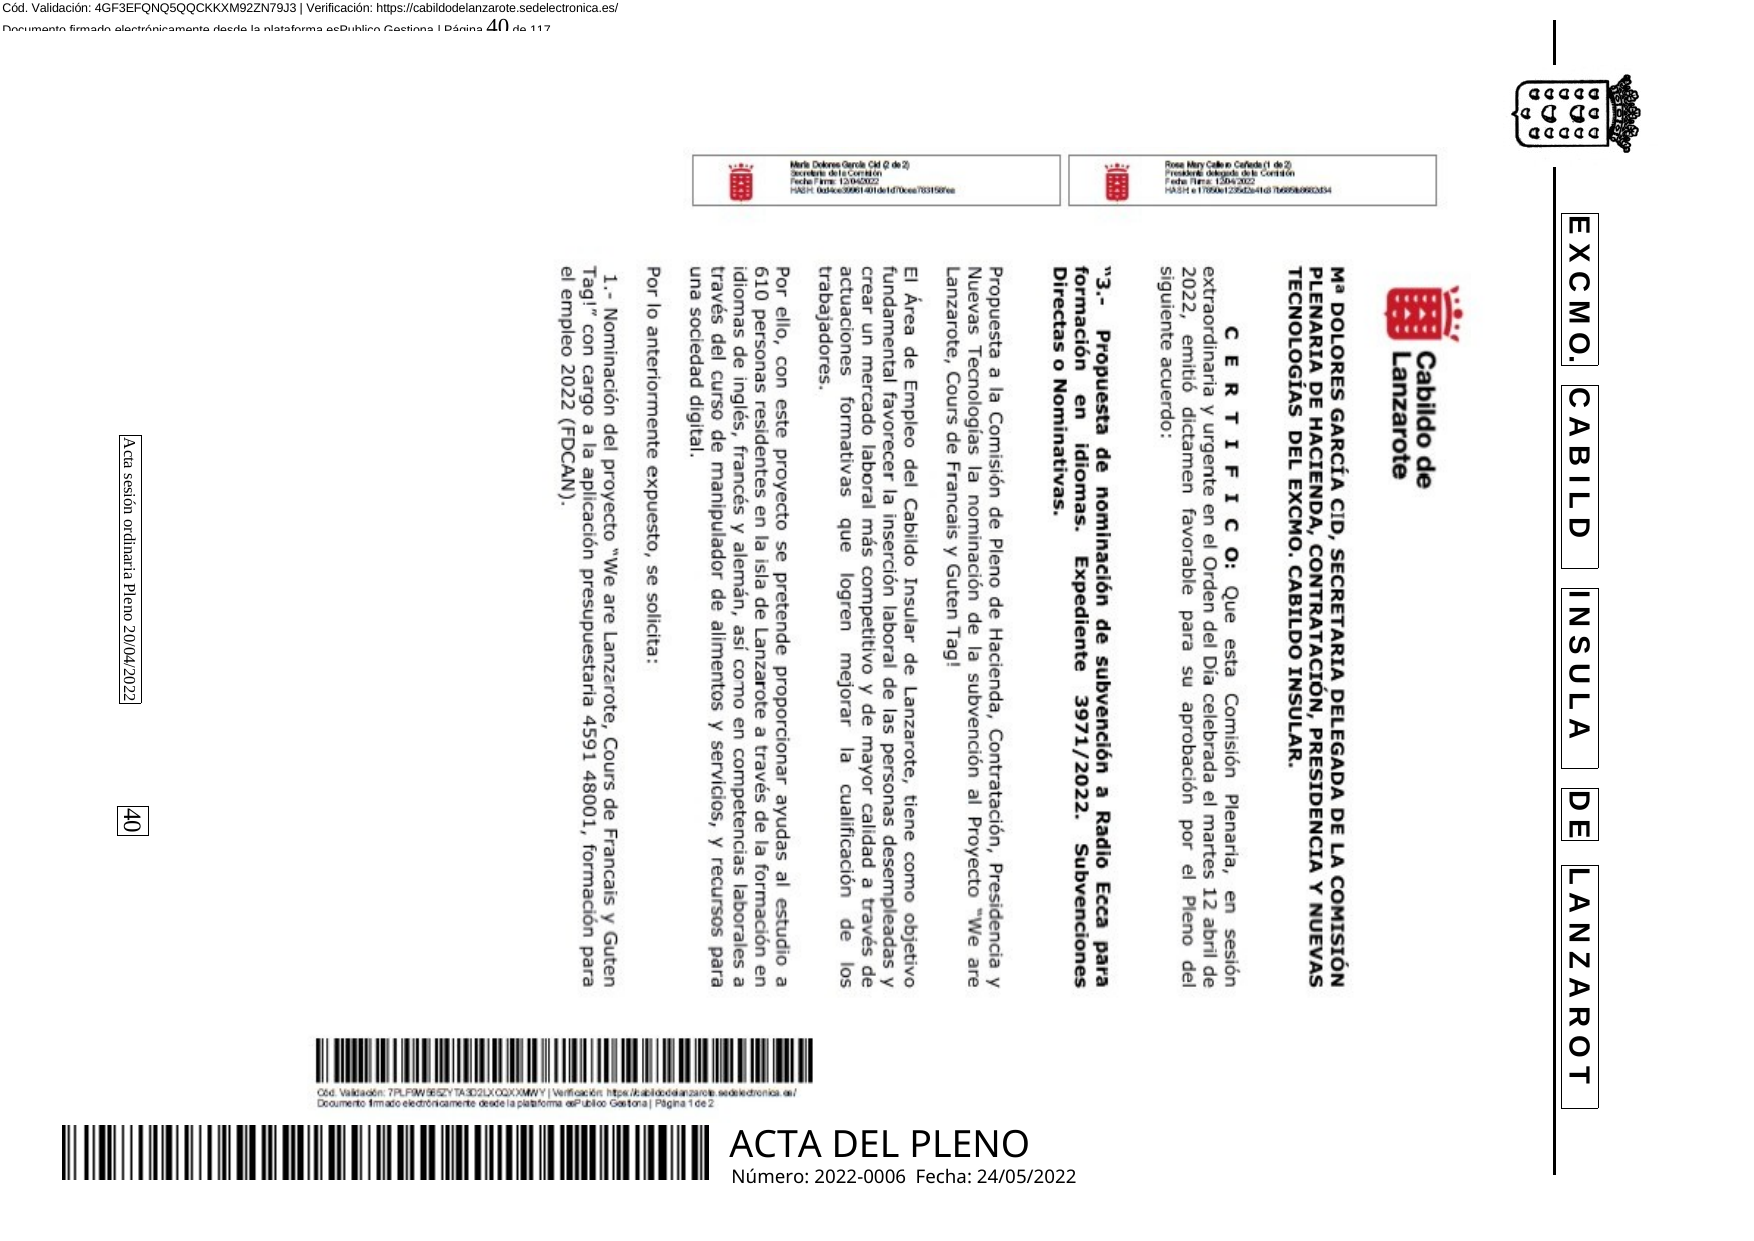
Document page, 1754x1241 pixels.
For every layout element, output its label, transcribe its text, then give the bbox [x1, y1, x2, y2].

text Número: 2022-0006 Fecha: 24/05/2022 [731, 1166, 1668, 1187]
picture [284, 65, 1658, 1123]
text E X C M O. [1563, 216, 1597, 365]
text Acta sesión ordinaria Pleno 20/04/2022 [121, 438, 140, 703]
text L A N Z A R O T E [1562, 867, 1597, 1108]
text 40 [119, 808, 147, 835]
picture [62, 1125, 709, 1180]
text D E [1563, 790, 1597, 840]
subtitle ACTA DEL PLENO [729, 1123, 1668, 1166]
text I N S U L A R [1562, 590, 1597, 768]
text C A B I L D O [1562, 387, 1597, 568]
